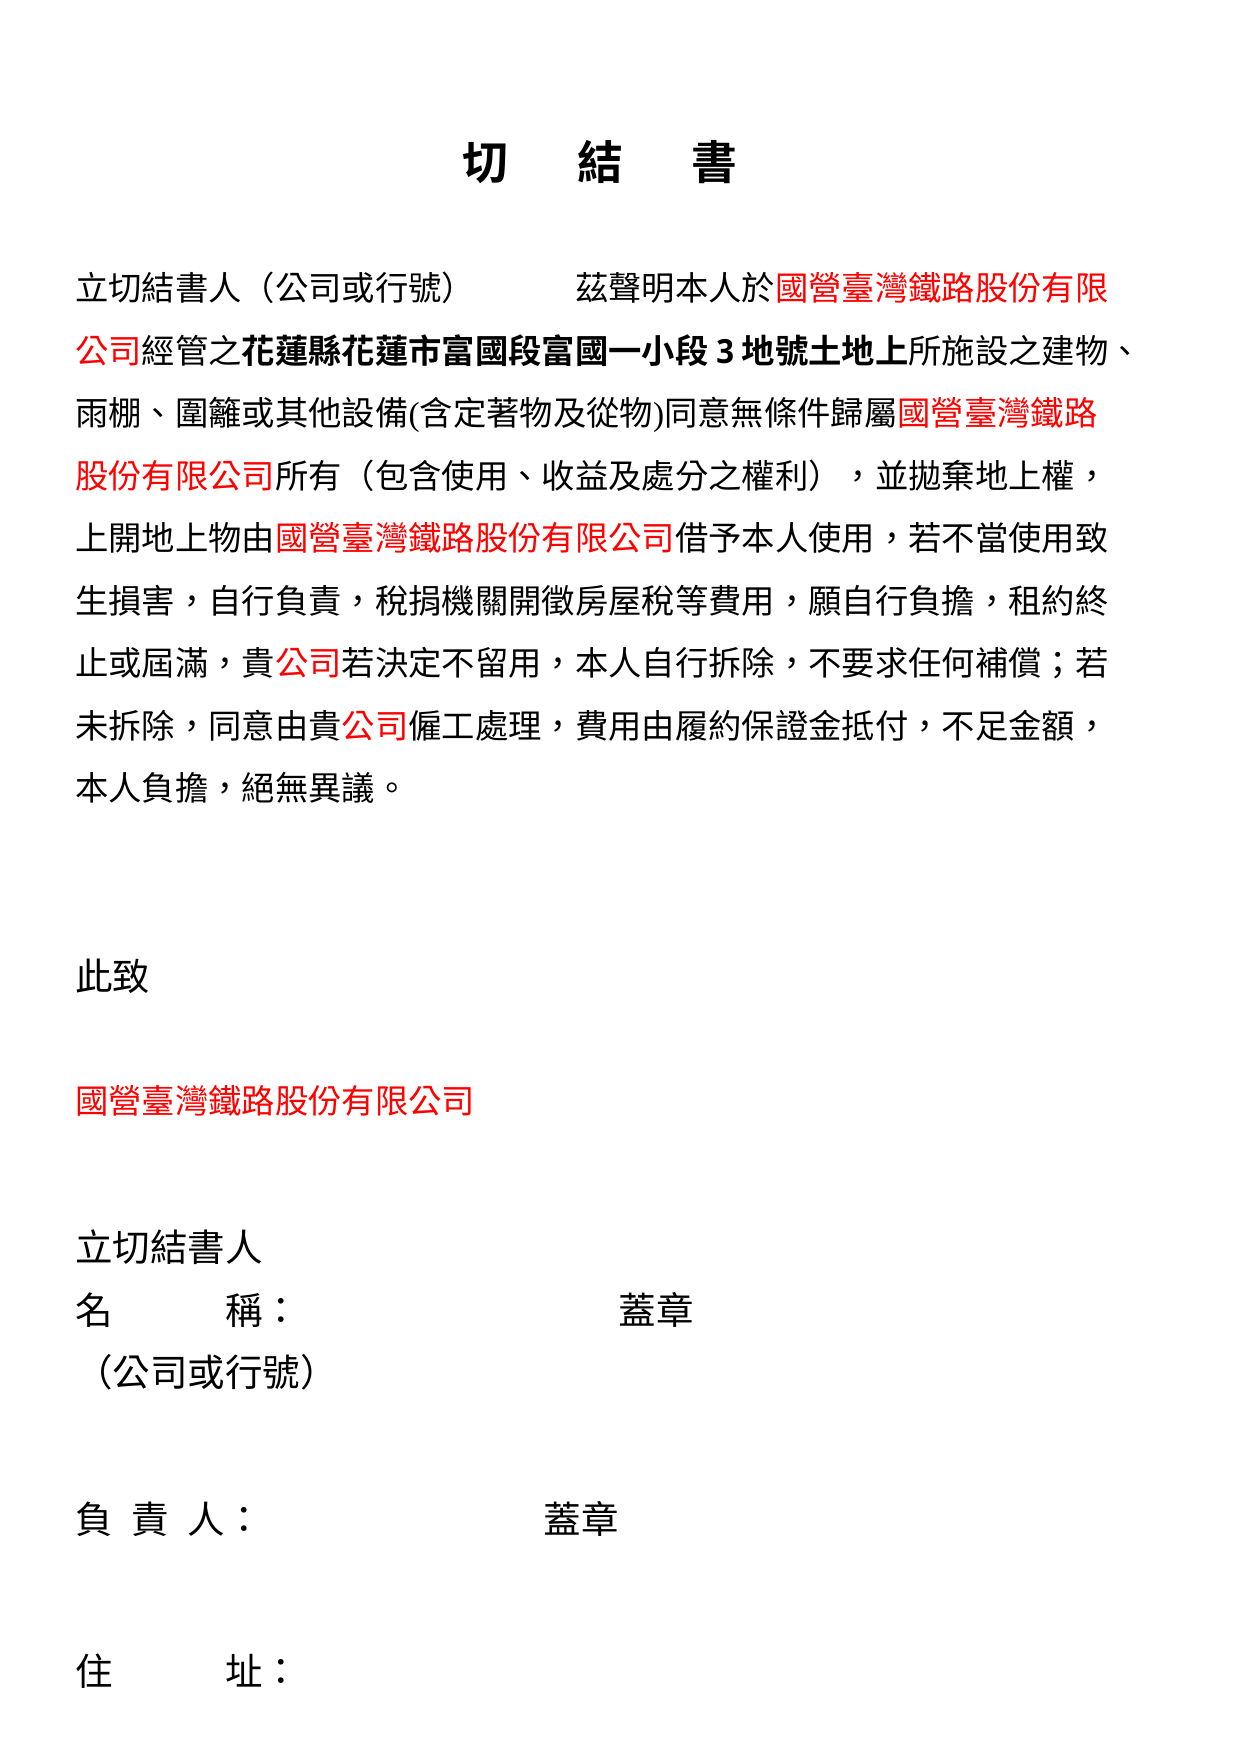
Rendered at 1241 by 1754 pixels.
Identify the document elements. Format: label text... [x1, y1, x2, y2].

text （公司或行號） [75, 1328, 1125, 1391]
text 國營臺灣鐵路股份有限公司 [75, 1057, 1125, 1119]
text 名 稱： 蓋章 [75, 1266, 1125, 1328]
text 立切結書人（公司或行號） 茲聲明本人於國營臺灣鐵路股份有限公司經管之花蓮縣花蓮市富國段富國一小段3地號土地上所施設之建物、雨棚、圍籬或其他設備(含定著物及從物)同意無條件歸屬國營臺灣鐵路股份有限公司所有（包含使用、收益及處分之權利），並拋棄地上權，上開地上物由國營臺灣鐵路股份有限公司借予本人使用，若不當使用致生損害，自行負責，稅捐機關開徵房屋稅等費用，願自行負擔，租約終止或屆滿，貴公司若決定不留用，本人自行拆除，不要求任何補償；若未拆除，同意由貴公司僱工處理，費用由履約保證金抵付，不足金額，本人負擔，絕無異議。 [75, 244, 1125, 807]
text 切 結 書 [75, 86, 1125, 211]
text 立切結書人 [75, 1203, 1125, 1266]
text 負 責 人： 蓋章 [75, 1475, 1125, 1538]
text 此致 [75, 932, 1125, 994]
text 住 址： [75, 1627, 1125, 1690]
